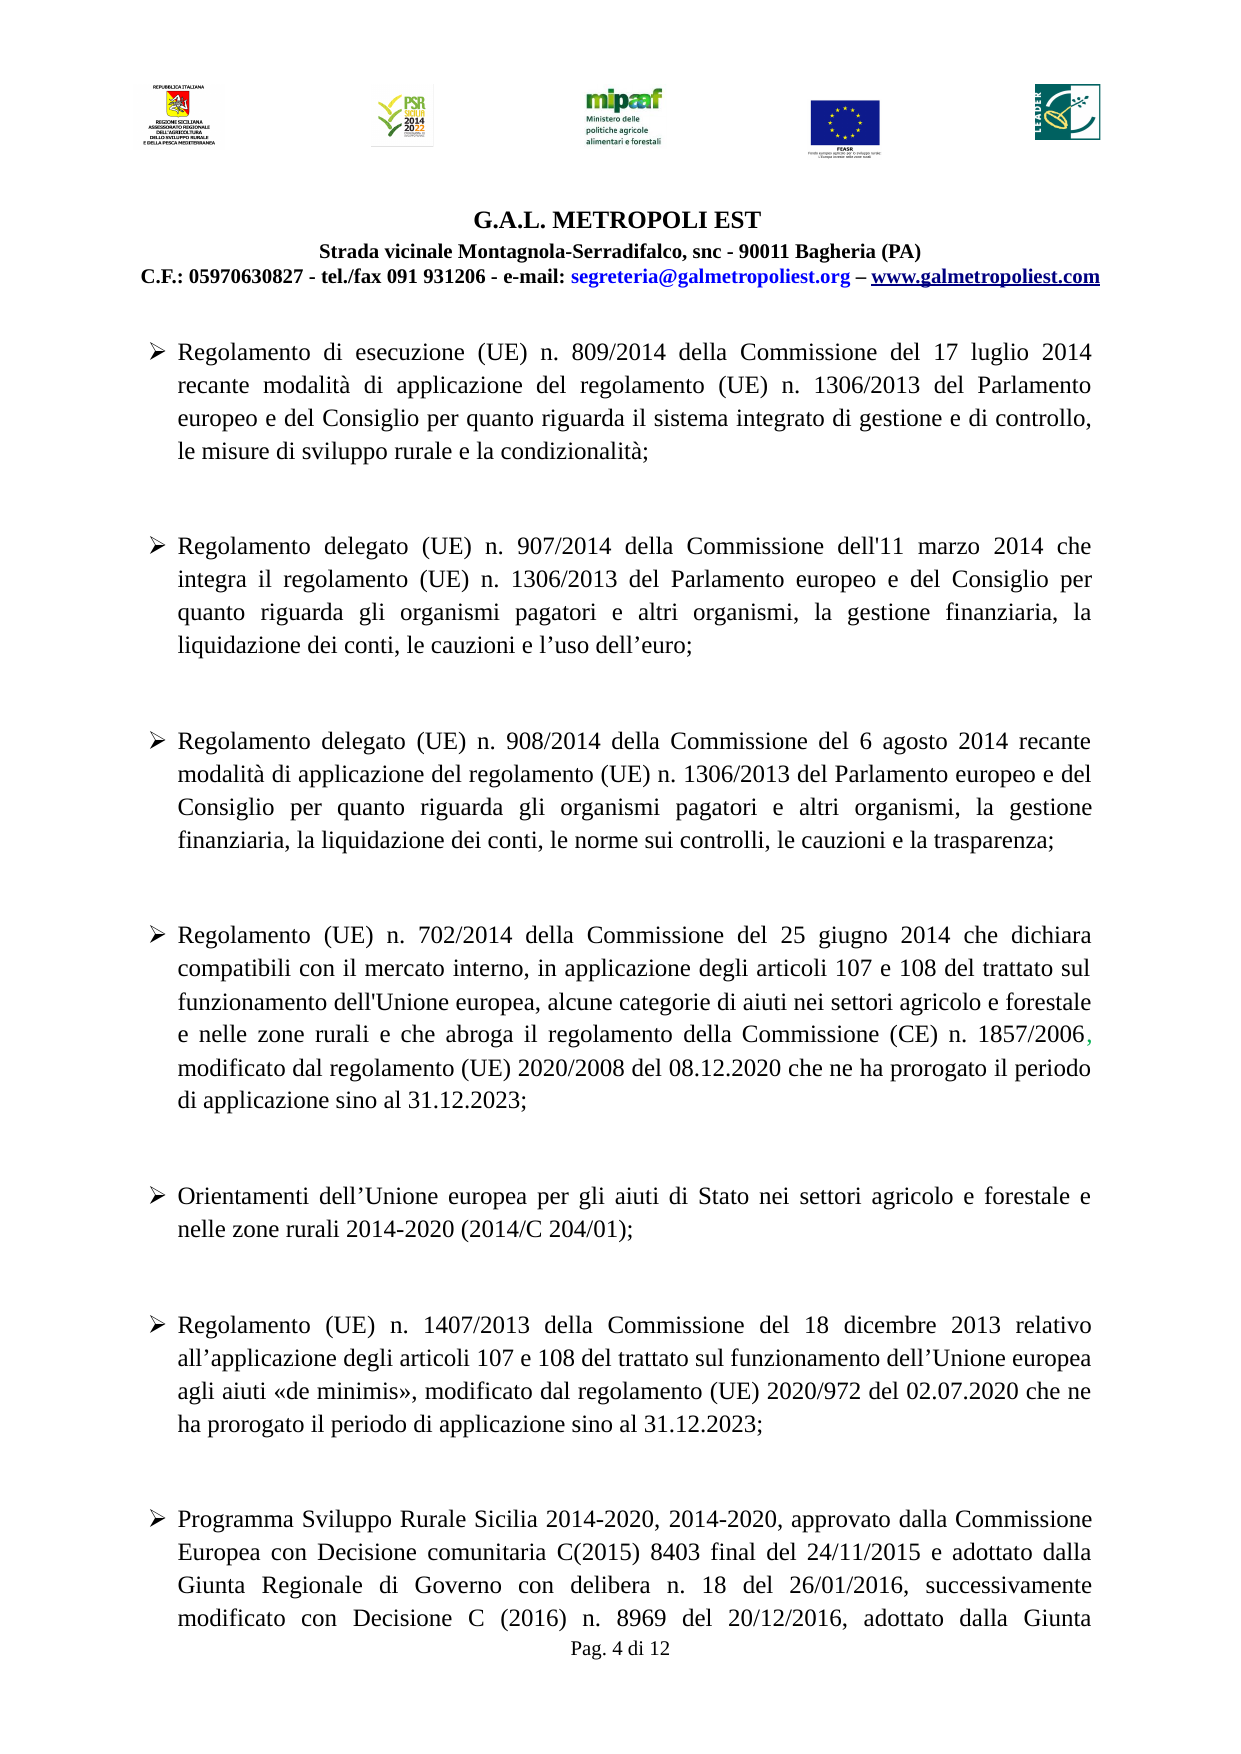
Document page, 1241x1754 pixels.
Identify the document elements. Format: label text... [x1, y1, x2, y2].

list Orientamenti dell’Unione europea per gli aiuti di Stato nei settori agricolo e forestale e nelle zone rurali 2014-2020 (2014/C 204/01); [148, 1181, 1092, 1243]
list Regolamento di esecuzione (UE) n. 809/2014 della Commissione del 17 luglio 2014 recante modalità di applicazione del regolamento (UE) n. 1306/2013 del Parlamento europeo e del Consiglio per quanto riguarda il sistema integrato di gestione e di controllo, le misure di sviluppo rurale e la condizionalità; [148, 337, 1092, 464]
list Regolamento delegato (UE) n. 908/2014 della Commissione del 6 agosto 2014 recante modalità di applicazione del regolamento (UE) n. 1306/2013 del Parlamento europeo e del Consiglio per quanto riguarda gli organismi pagatori e altri organismi, la gestione finanziaria, la liquidazione dei conti, le norme sui controlli, le cauzioni e la trasparenza; [148, 726, 1092, 854]
list Regolamento (UE) n. 1407/2013 della Commissione del 18 dicembre 2013 relativo all’applicazione degli articoli 107 e 108 del trattato sul funzionamento dell’Unione europea agli aiuti «de minimis», modificato dal regolamento (UE) 2020/972 del 02.07.2020 che ne ha prorogato il periodo di applicazione sino al 31.12.2023; [148, 1310, 1092, 1437]
list Programma Sviluppo Rurale Sicilia 2014-2020, 2014-2020, approvato dalla Commissione Europea con Decisione comunitaria C(2015) 8403 final del 24/11/2015 e adottato dalla Giunta Regionale di Governo con delibera n. 18 del 26/01/2016, successivamente modificato con Decisione C (2016) n. 8969 del 20/12/2016, adottato dalla Giunta [148, 1504, 1092, 1632]
list Regolamento delegato (UE) n. 907/2014 della Commissione dell'11 marzo 2014 che integra il regolamento (UE) n. 1306/2013 del Parlamento europeo e del Consiglio per quanto riguarda gli organismi pagatori e altri organismi, la gestione finanziaria, la liquidazione dei conti, le cauzioni e l’uso dell’euro; [148, 531, 1092, 659]
list Regolamento (UE) n. 702/2014 della Commissione del 25 giugno 2014 che dichiara compatibili con il mercato interno, in applicazione degli articoli 107 e 108 del trattato sul funzionamento dell'Unione europea, alcune categorie di aiuti nei settori agricolo e forestale e nelle zone rurali e che abroga il regolamento della Commissione (CE) n. 1857/2006, modificato dal regolamento (UE) 2020/2008 del 08.12.2020 che ne ha prorogato il periodo di applicazione sino al 31.12.2023; [148, 921, 1092, 1114]
